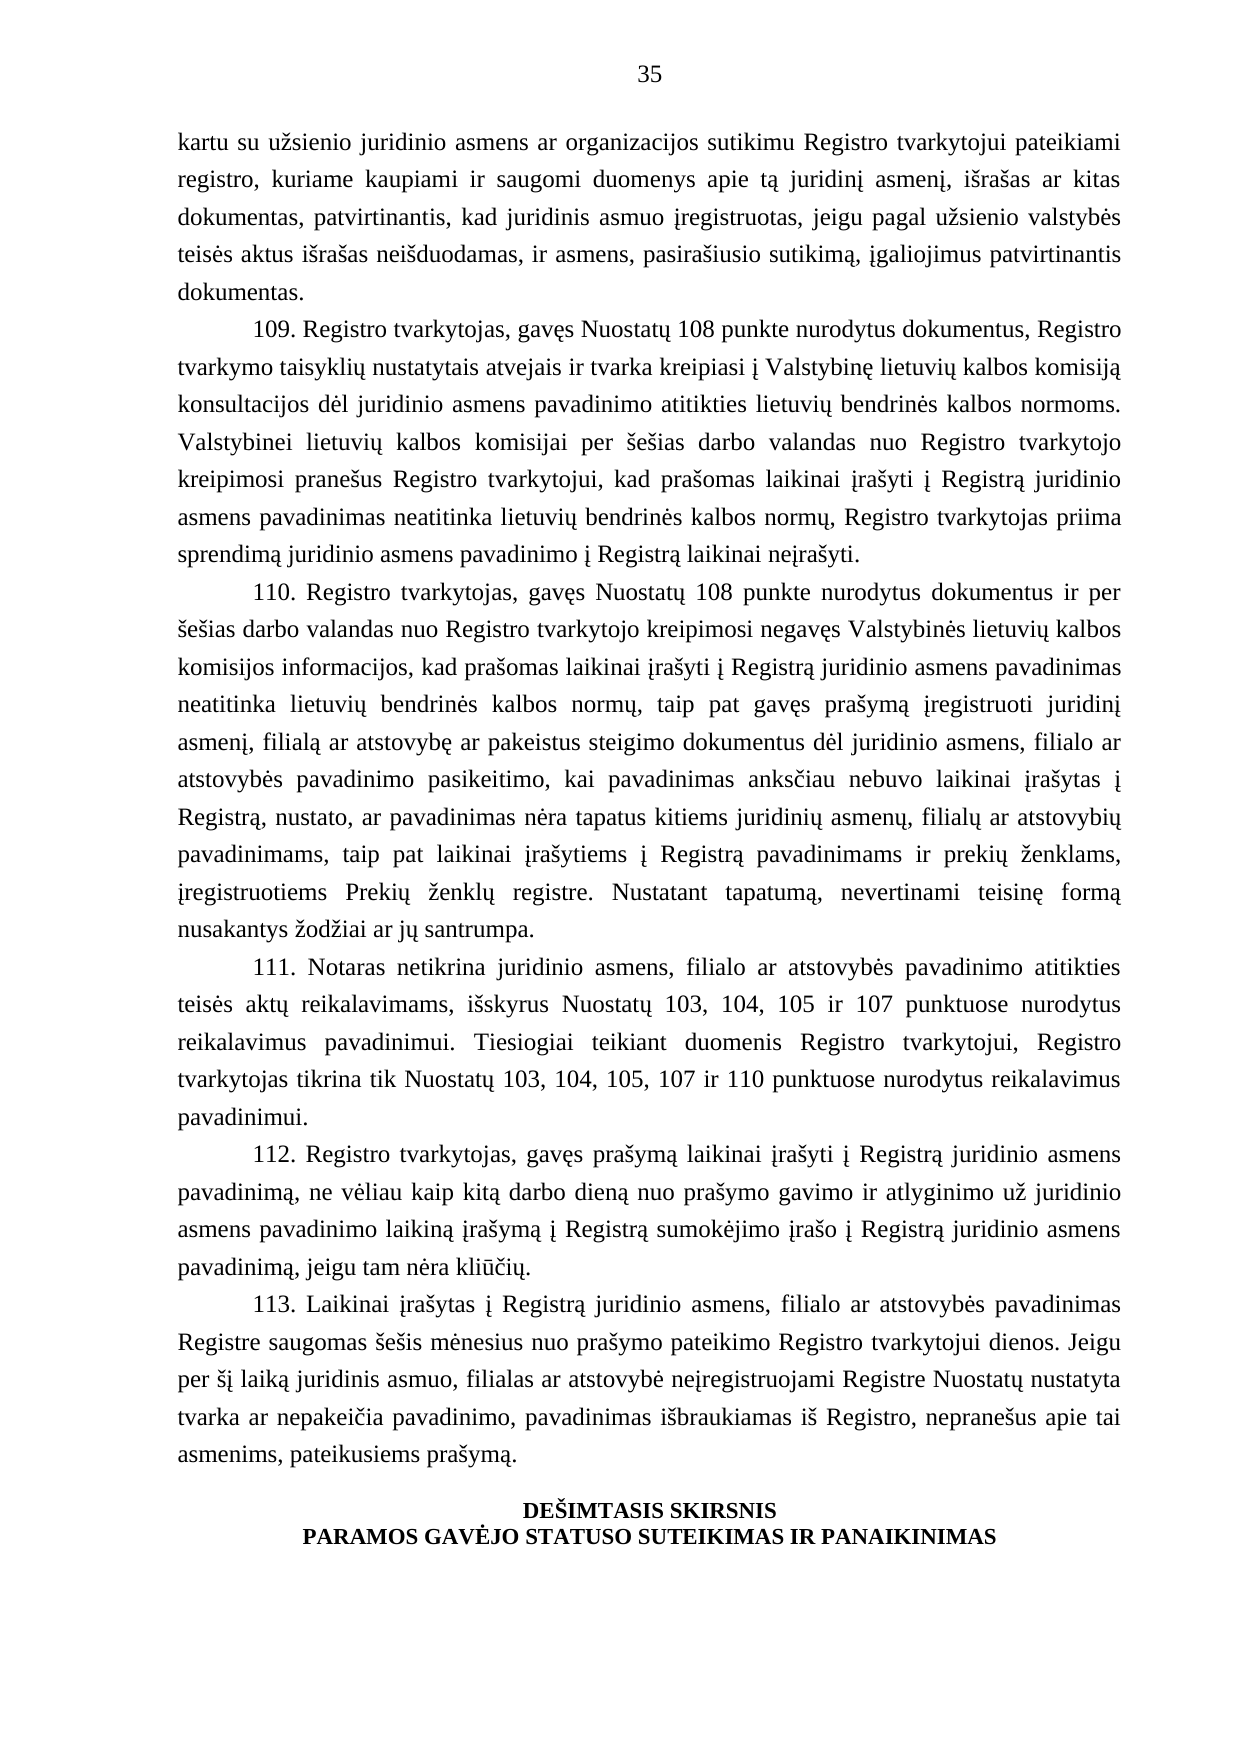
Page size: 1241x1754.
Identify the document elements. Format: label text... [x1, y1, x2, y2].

text 113. Laikinai įrašytas į Registrą juridinio asmens, filialo ar atstovybės pavadinimas Registre saugomas šešis mėnesius nuo prašymo pateikimo Registro tvarkytojui dienos. Jeigu per šį laiką juridinis asmuo, filialas ar atstovybė neįregistruojami Registre Nuostatų nustatyta tvarka ar nepakeičia pavadinimo, pavadinimas išbraukiamas iš Registro, nepranešus apie tai asmenims, pateikusiems prašymą. [177, 1281, 1122, 1468]
text 111. Notaras netikrina juridinio asmens, filialo ar atstovybės pavadinimo atitikties teisės aktų reikalavimams, išskyrus Nuostatų 103, 104, 105 ir 107 punktuose nurodytus reikalavimus pavadinimui. Tiesiogiai teikiant duomenis Registro tvarkytojui, Registro tvarkytojas tikrina tik Nuostatų 103, 104, 105, 107 ir 110 punktuose nurodytus reikalavimus pavadinimui. [177, 943, 1122, 1131]
text 110. Registro tvarkytojas, gavęs Nuostatų 108 punkte nurodytus dokumentus ir per šešias darbo valandas nuo Registro tvarkytojo kreipimosi negavęs Valstybinės lietuvių kalbos komisijos informacijos, kad prašomas laikinai įrašyti į Registrą juridinio asmens pavadinimas neatitinka lietuvių bendrinės kalbos normų, taip pat gavęs prašymą įregistruoti juridinį asmenį, filialą ar atstovybę ar pakeistus steigimo dokumentus dėl juridinio asmens, filialo ar atstovybės pavadinimo pasikeitimo, kai pavadinimas anksčiau nebuvo laikinai įrašytas į Registrą, nustato, ar pavadinimas nėra tapatus kitiems juridinių asmenų, filialų ar atstovybių pavadinimams, taip pat laikinai įrašytiems į Registrą pavadinimams ir prekių ženklams, įregistruotiems Prekių ženklų registre. Nustatant tapatumą, nevertinami teisinę formą nusakantys žodžiai ar jų santrumpa. [177, 568, 1122, 943]
text 109. Registro tvarkytojas, gavęs Nuostatų 108 punkte nurodytus dokumentus, Registro tvarkymo taisyklių nustatytais atvejais ir tvarka kreipiasi į Valstybinę lietuvių kalbos komisiją konsultacijos dėl juridinio asmens pavadinimo atitikties lietuvių bendrinės kalbos normoms. Valstybinei lietuvių kalbos komisijai per šešias darbo valandas nuo Registro tvarkytojo kreipimosi pranešus Registro tvarkytojui, kad prašomas laikinai įrašyti į Registrą juridinio asmens pavadinimas neatitinka lietuvių bendrinės kalbos normų, Registro tvarkytojas priima sprendimą juridinio asmens pavadinimo į Registrą laikinai neįrašyti. [177, 306, 1122, 568]
text 112. Registro tvarkytojas, gavęs prašymą laikinai įrašyti į Registrą juridinio asmens pavadinimą, ne vėliau kaip kitą darbo dieną nuo prašymo gavimo ir atlyginimo už juridinio asmens pavadinimo laikiną įrašymą į Registrą sumokėjimo įrašo į Registrą juridinio asmens pavadinimą, jeigu tam nėra kliūčių. [177, 1131, 1122, 1281]
text kartu su užsienio juridinio asmens ar organizacijos sutikimu Registro tvarkytojui pateikiami registro, kuriame kaupiami ir saugomi duomenys apie tą juridinį asmenį, išrašas ar kitas dokumentas, patvirtinantis, kad juridinis asmuo įregistruotas, jeigu pagal užsienio valstybės teisės aktus išrašas neišduodamas, ir asmens, pasirašiusio sutikimą, įgaliojimus patvirtinantis dokumentas. [177, 118, 1122, 306]
text DEŠIMTASIS SKIRSNIS [177, 1497, 1122, 1523]
text PARAMOS GAVĖJO STATUSO SUTEIKIMAS IR PANAIKINIMAS [177, 1523, 1122, 1549]
